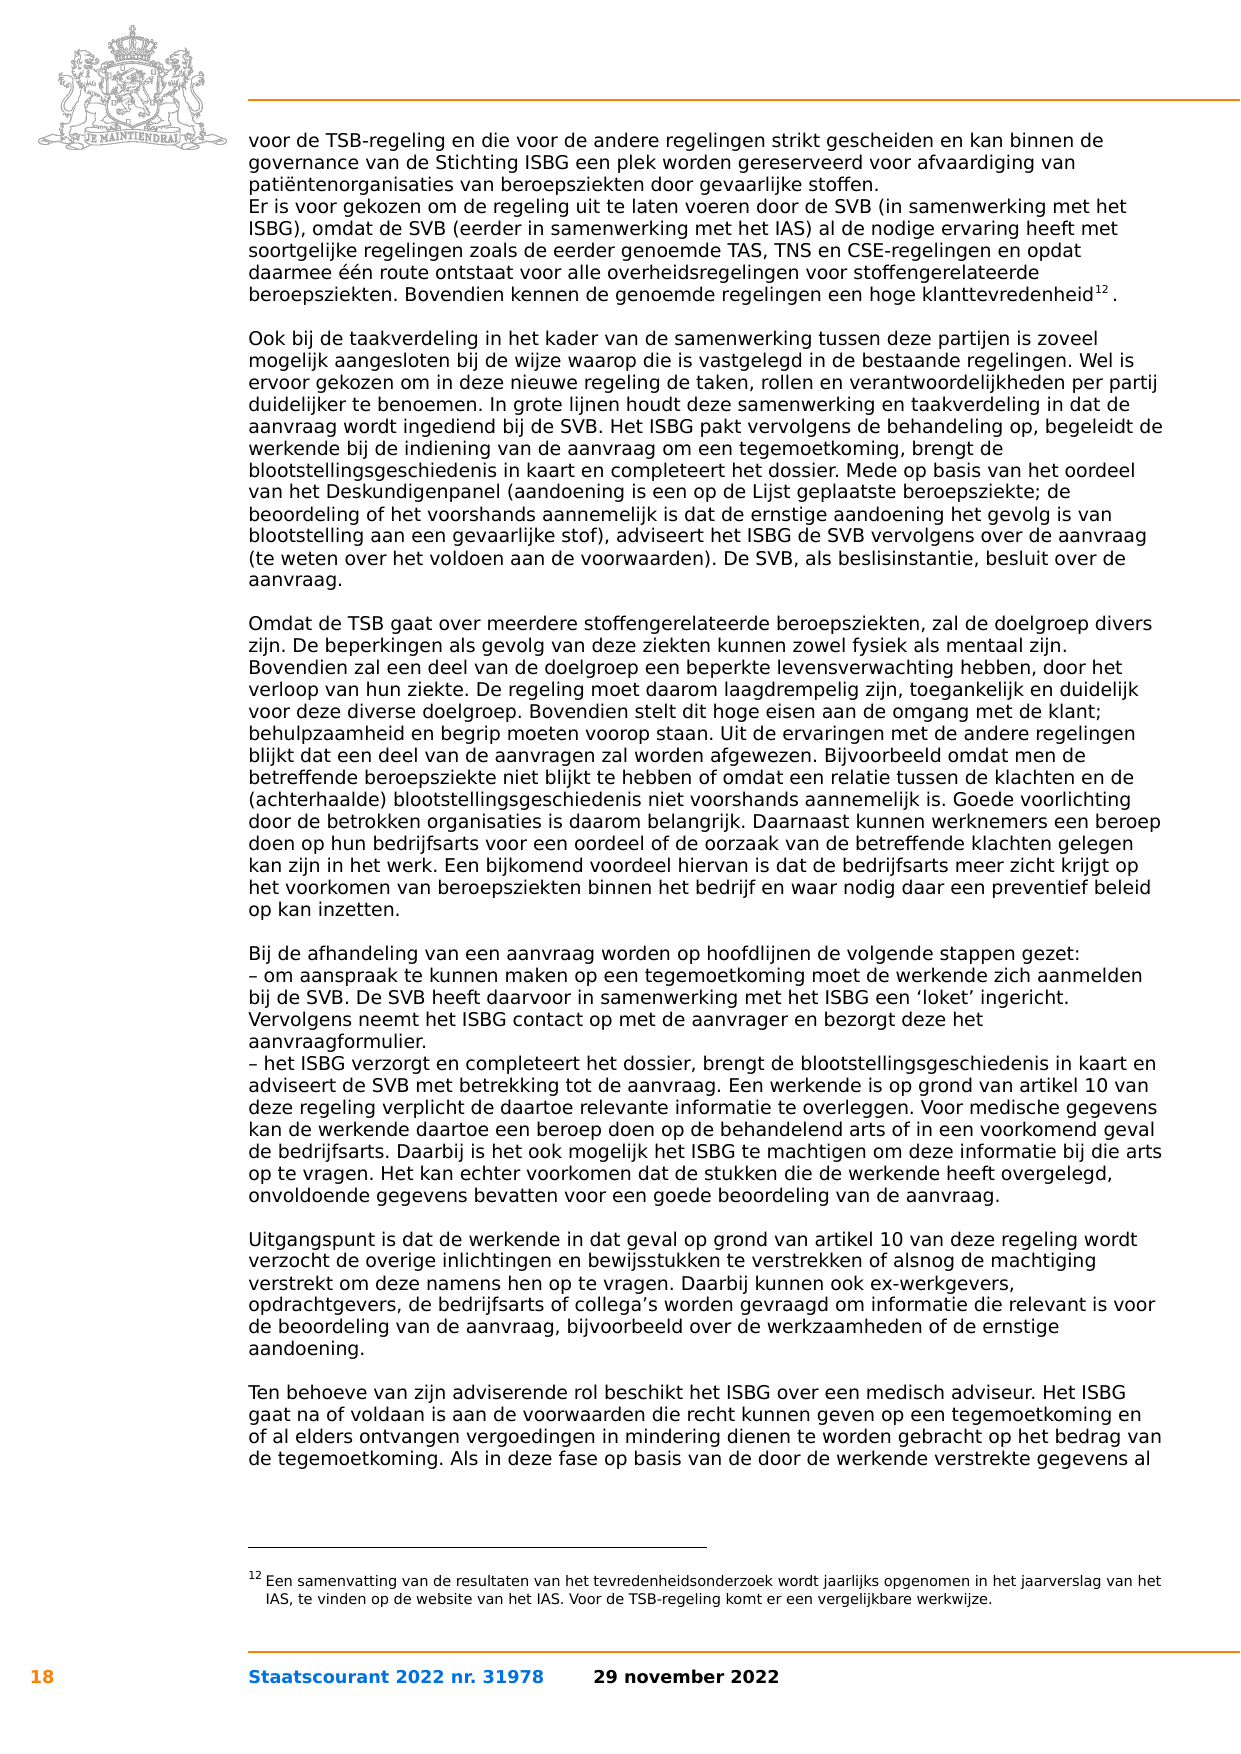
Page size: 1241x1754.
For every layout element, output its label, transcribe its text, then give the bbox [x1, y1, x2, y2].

picture [38, 25, 227, 150]
text – het ISBG verzorgt en completeert het dossier, brengt de blootstellingsgeschiedenis in kaart en adviseert de SVB met betrekking tot de aanvraag. Een werkende is op grond van artikel 10 van deze regeling verplicht de daartoe relevante informatie te overleggen. Voor medische gegevens kan de werkende daartoe een beroep doen op de behandelend arts of in een voorkomend geval de bedrijfsarts. Daarbij is het ook mogelijk het ISBG te machtigen om deze informatie bij die arts op te vragen. Het kan echter voorkomen dat de stukken die de werkende heeft overgelegd, onvoldoende gegevens bevatten voor een goede beoordeling van de aanvraag. [248, 1053, 1163, 1207]
text Bij de afhandeling van een aanvraag worden op hoofdlijnen de volgende stappen gezet: [248, 943, 1163, 965]
text Een samenvatting van de resultaten van het tevredenheidsonderzoek wordt jaarlijks opgenomen in het jaarverslag van het IAS, te vinden op de website van het IAS. Voor de TSB-regeling komt er een vergelijkbare werkwijze. [248, 1569, 1163, 1608]
text Uitgangspunt is dat de werkende in dat geval op grond van artikel 10 van deze regeling wordt verzocht de overige inlichtingen en bewijsstukken te verstrekken of alsnog de machtiging verstrekt om deze namens hen op te vragen. Daarbij kunnen ook ex-werkgevers, opdrachtgevers, de bedrijfsarts of collega’s worden gevraagd om informatie die relevant is voor de beoordeling van de aanvraag, bijvoorbeeld over de werkzaamheden of de ernstige aandoening. [248, 1228, 1163, 1360]
text – om aanspraak te kunnen maken op een tegemoetkoming moet de werkende zich aanmelden bij de SVB. De SVB heeft daarvoor in samenwerking met het ISBG een ‘loket’ ingericht. Vervolgens neemt het ISBG contact op met de aanvrager en bezorgt deze het aanvraagformulier. [248, 965, 1163, 1053]
text Er is voor gekozen om de regeling uit te laten voeren door de SVB (in samenwerking met het ISBG), omdat de SVB (eerder in samenwerking met het IAS) al de nodige ervaring heeft met soortgelijke regelingen zoals de eerder genoemde TAS, TNS en CSE-regelingen en opdat daarmee één route ontstaat voor alle overheidsregelingen voor stoffengerelateerde beroepsziekten. Bovendien kennen de genoemde regelingen een hoge klanttevredenheid. [248, 196, 1163, 306]
text Omdat de TSB gaat over meerdere stoffengerelateerde beroepsziekten, zal de doelgroep divers zijn. De beperkingen als gevolg van deze ziekten kunnen zowel fysiek als mentaal zijn. Bovendien zal een deel van de doelgroep een beperkte levensverwachting hebben, door het verloop van hun ziekte. De regeling moet daarom laagdrempelig zijn, toegankelijk en duidelijk voor deze diverse doelgroep. Bovendien stelt dit hoge eisen aan de omgang met de klant; behulpzaamheid en begrip moeten voorop staan. Uit de ervaringen met de andere regelingen blijkt dat een deel van de aanvragen zal worden afgewezen. Bijvoorbeeld omdat men de betreffende beroepsziekte niet blijkt te hebben of omdat een relatie tussen de klachten en de (achterhaalde) blootstellingsgeschiedenis niet voorshands aannemelijk is. Goede voorlichting door de betrokken organisaties is daarom belangrijk. Daarnaast kunnen werknemers een beroep doen op hun bedrijfsarts voor een oordeel of de oorzaak van de betreffende klachten gelegen kan zijn in het werk. Een bijkomend voordeel hiervan is dat de bedrijfsarts meer zicht krijgt op het voorkomen van beroepsziekten binnen het bedrijf en waar nodig daar een preventief beleid op kan inzetten. [248, 613, 1163, 921]
text voor de TSB-regeling en die voor de andere regelingen strikt gescheiden en kan binnen de governance van de Stichting ISBG een plek worden gereserveerd voor afvaardiging van patiëntenorganisaties van beroepsziekten door gevaarlijke stoffen. [248, 130, 1163, 196]
text Ten behoeve van zijn adviserende rol beschikt het ISBG over een medisch adviseur. Het ISBG gaat na of voldaan is aan de voorwaarden die recht kunnen geven op een tegemoetkoming en of al elders ontvangen vergoedingen in mindering dienen te worden gebracht op het bedrag van de tegemoetkoming. Als in deze fase op basis van de door de werkende verstrekte gegevens al [248, 1382, 1163, 1470]
text Ook bij de taakverdeling in het kader van de samenwerking tussen deze partijen is zoveel mogelijk aangesloten bij de wijze waarop die is vastgelegd in de bestaande regelingen. Wel is ervoor gekozen om in deze nieuwe regeling de taken, rollen en verantwoordelijkheden per partij duidelijker te benoemen. In grote lijnen houdt deze samenwerking en taakverdeling in dat de aanvraag wordt ingediend bij de SVB. Het ISBG pakt vervolgens de behandeling op, begeleidt de werkende bij de indiening van de aanvraag om een tegemoetkoming, brengt de blootstellingsgeschiedenis in kaart en completeert het dossier. Mede op basis van het oordeel van het Deskundigenpanel (aandoening is een op de Lijst geplaatste beroepsziekte; de beoordeling of het voorshands aannemelijk is dat de ernstige aandoening het gevolg is van blootstelling aan een gevaarlijke stof), adviseert het ISBG de SVB vervolgens over de aanvraag (te weten over het voldoen aan de voorwaarden). De SVB, als beslisinstantie, besluit over de aanvraag. [248, 328, 1163, 591]
